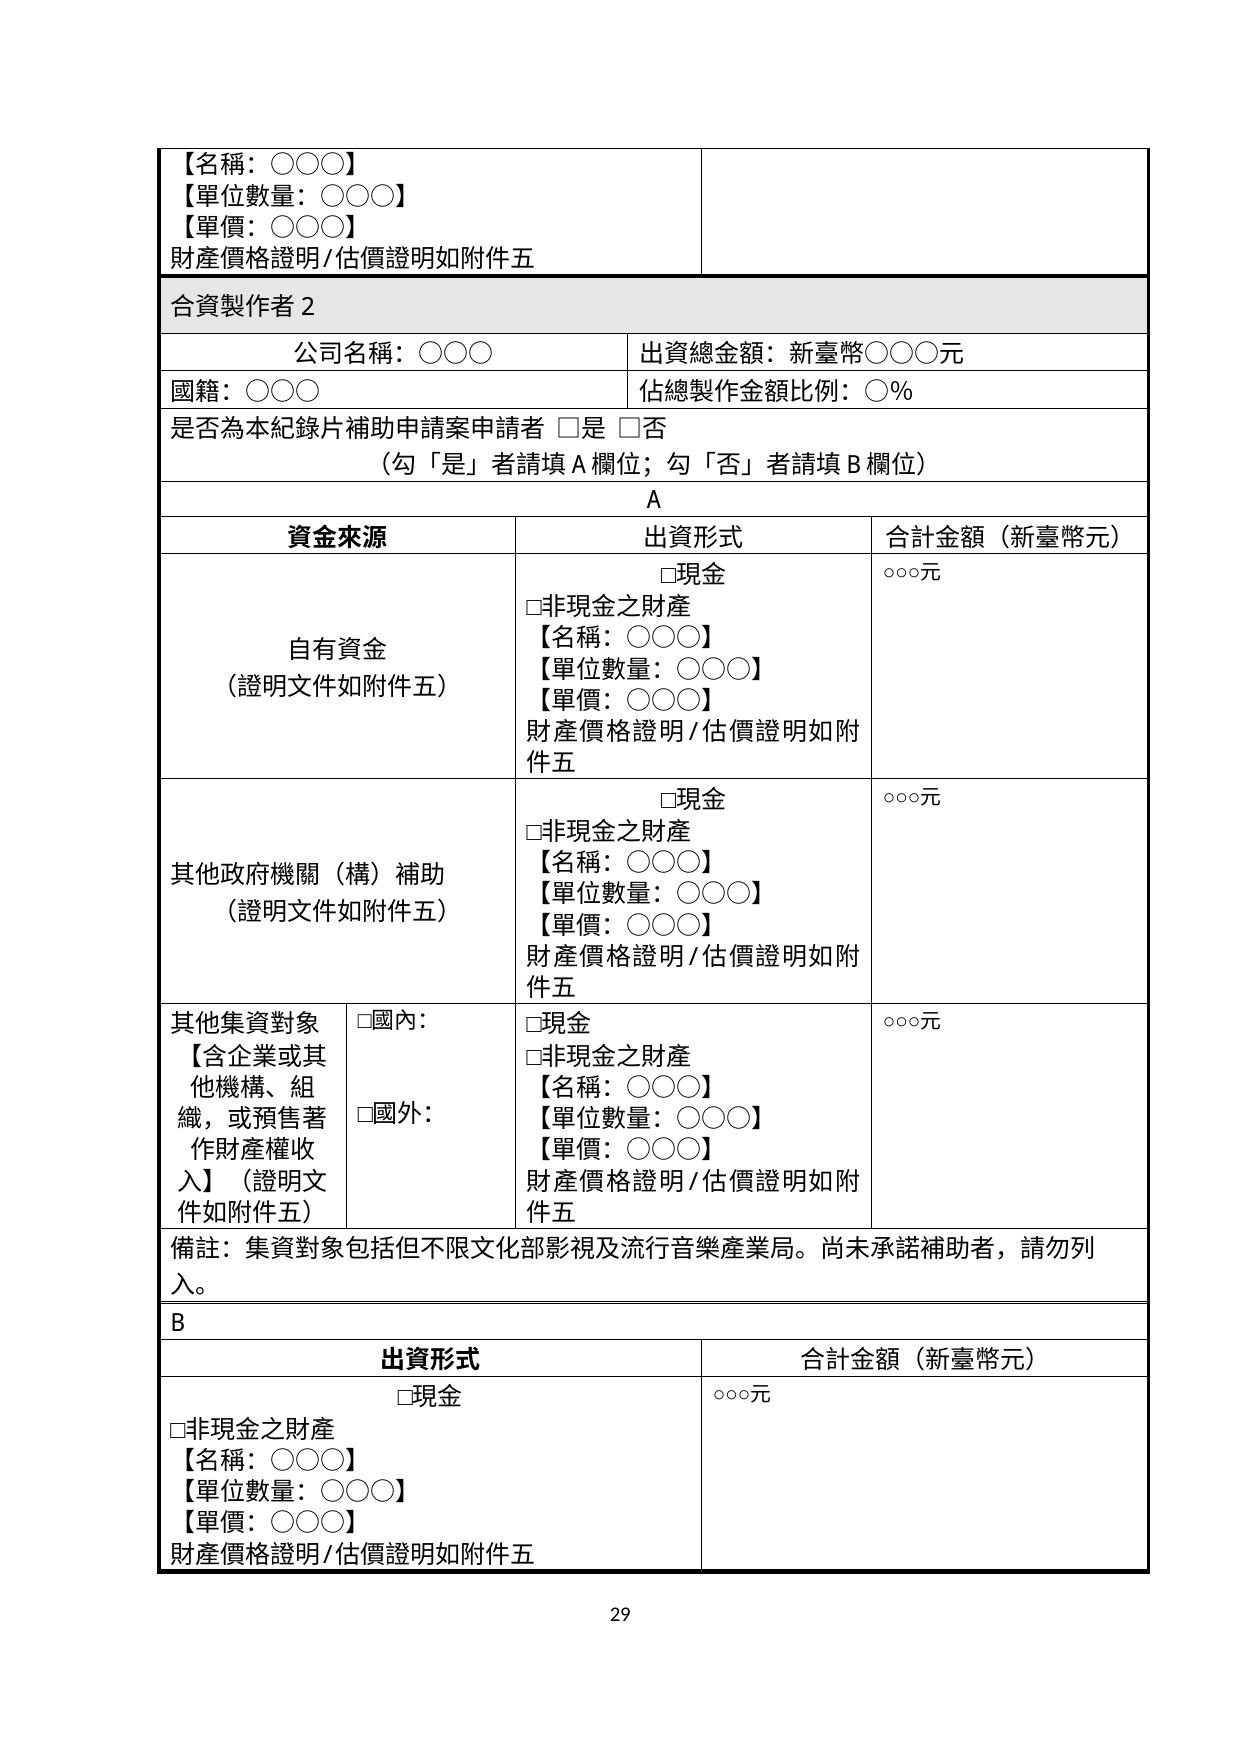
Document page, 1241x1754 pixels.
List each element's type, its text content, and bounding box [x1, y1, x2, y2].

table_cell ○○○元 [702, 1377, 1147, 1569]
table_cell □國內： □國外： [347, 1004, 515, 1228]
table_cell 自有資金 （證明文件如附件五） [161, 554, 515, 778]
table_cell □現金 □非現金之財產 【名稱：○○○】 【單位數量：○○○】 【單價：○○○】 財產價格證明/估價證明如附件五 [161, 1377, 701, 1569]
table_cell 合計金額（新臺幣元） [872, 517, 1147, 553]
table_cell 【名稱：○○○】 【單位數量：○○○】 【單價：○○○】 財產價格證明/估價證明如附件五 [161, 149, 701, 274]
table_cell ○○○元 [872, 554, 1147, 778]
table_cell 資金來源 [161, 517, 515, 553]
table_cell ○○○元 [872, 779, 1147, 1003]
table_cell 合計金額（新臺幣元） [702, 1340, 1147, 1376]
table_cell A [161, 482, 1147, 516]
table_cell ○○○元 [872, 1004, 1147, 1228]
table_cell □現金 □非現金之財產 【名稱：○○○】 【單位數量：○○○】 【單價：○○○】 財產價格證明/估價證明如附件五 [516, 779, 871, 1003]
table_cell B [161, 1304, 1147, 1338]
table_cell 國籍：○○○ [161, 371, 627, 407]
table_cell 是否為本紀錄片補助申請案申請者 □是 □否 （勾「是」者請填A欄位；勾「否」者請填B欄位） [161, 409, 1147, 481]
table_cell 出資形式 [161, 1340, 701, 1376]
table_cell 其他政府機關（構）補助 （證明文件如附件五） [161, 779, 515, 1003]
table_cell [702, 149, 1147, 274]
table_cell 公司名稱：○○○ [161, 334, 627, 370]
table_cell 其他集資對象 【含企業或其他機構、組織，或預售著作財產權收入】（證明文件如附件五） [161, 1004, 346, 1228]
table_cell □現金 □非現金之財產 【名稱：○○○】 【單位數量：○○○】 【單價：○○○】 財產價格證明/估價證明如附件五 [516, 554, 871, 778]
table_cell 合資製作者2 [161, 278, 1147, 333]
table_cell 出資形式 [516, 517, 871, 553]
table_cell 備註：集資對象包括但不限文化部影視及流行音樂產業局。尚未承諾補助者，請勿列入。 [161, 1229, 1147, 1301]
table_cell □現金 □非現金之財產 【名稱：○○○】 【單位數量：○○○】 【單價：○○○】 財產價格證明/估價證明如附件五 [516, 1004, 871, 1228]
table_cell 出資總金額：新臺幣○○○元 [628, 334, 1147, 370]
table_cell 佔總製作金額比例：○％ [628, 371, 1147, 407]
